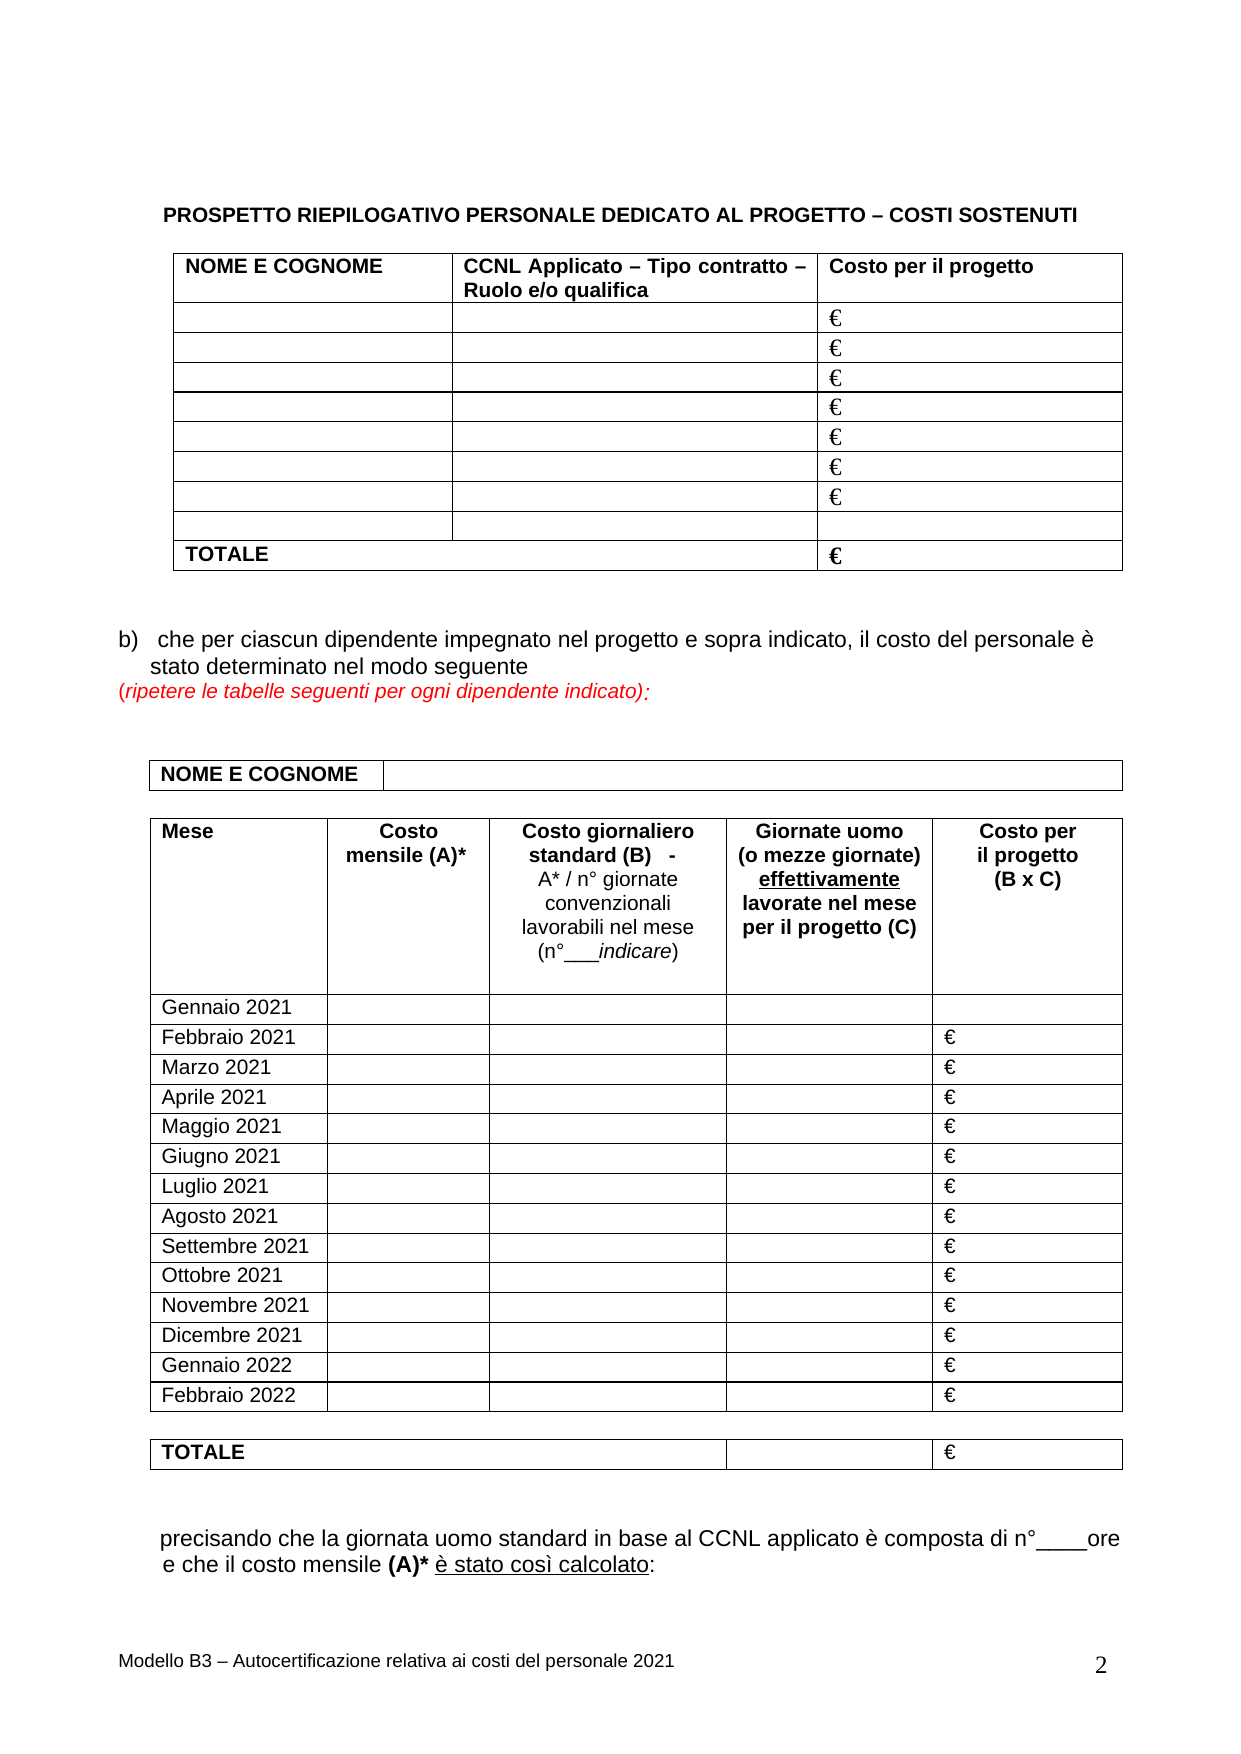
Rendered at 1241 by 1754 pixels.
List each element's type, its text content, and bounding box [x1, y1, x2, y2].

table_header TOTALE [151, 1440, 726, 1468]
table_cell [453, 303, 817, 332]
table_cell [328, 1383, 489, 1411]
table_cell € [818, 482, 1122, 511]
table_header Mese [151, 819, 327, 994]
table_cell € [933, 1055, 1122, 1083]
table_cell [490, 1293, 726, 1322]
table_cell € [818, 422, 1122, 451]
table_cell [453, 393, 817, 421]
table_cell Marzo 2021 [151, 1055, 327, 1083]
table_cell [174, 482, 452, 511]
table_cell [490, 1114, 726, 1143]
table_cell [727, 1293, 932, 1322]
table_cell Febbraio 2022 [151, 1383, 327, 1411]
table_cell € [933, 1293, 1122, 1322]
table_header NOME E COGNOME [174, 254, 452, 302]
table_cell [174, 363, 452, 391]
table_cell [328, 1234, 489, 1262]
table_cell [174, 452, 452, 481]
table_cell [727, 1025, 932, 1054]
table_cell [453, 333, 817, 362]
table_header [727, 1440, 932, 1468]
table_cell [174, 333, 452, 362]
table_cell [727, 1234, 932, 1262]
table_cell € [933, 1323, 1122, 1352]
table_cell [490, 1174, 726, 1203]
table_cell [490, 1263, 726, 1292]
table_cell [328, 1323, 489, 1352]
table_cell Maggio 2021 [151, 1114, 327, 1143]
table_cell [328, 1055, 489, 1083]
table_cell [328, 1204, 489, 1232]
table_header NOME E COGNOME [150, 761, 383, 790]
table_cell € [933, 1234, 1122, 1262]
table_cell [727, 1323, 932, 1352]
table_cell [933, 995, 1122, 1024]
table_cell € [818, 541, 1122, 570]
table_cell € [933, 1114, 1122, 1143]
table_cell [174, 422, 452, 451]
table_cell [727, 1174, 932, 1203]
table_cell [328, 1025, 489, 1054]
table_header € [933, 1440, 1122, 1468]
table_cell Novembre 2021 [151, 1293, 327, 1322]
table_cell [490, 1025, 726, 1054]
table_cell [727, 1204, 932, 1232]
table_cell € [933, 1353, 1122, 1381]
table_cell [727, 1263, 932, 1292]
table_cell Luglio 2021 [151, 1174, 327, 1203]
table_cell [490, 1144, 726, 1173]
table_cell € [933, 1204, 1122, 1232]
table_cell € [818, 363, 1122, 391]
table_cell [328, 1353, 489, 1381]
table_cell [727, 1144, 932, 1173]
table_cell € [818, 303, 1122, 332]
table_cell [727, 1055, 932, 1083]
table_cell Febbraio 2021 [151, 1025, 327, 1054]
table_cell [453, 482, 817, 511]
table_cell Agosto 2021 [151, 1204, 327, 1232]
table_cell € [933, 1174, 1122, 1203]
table_cell [453, 512, 817, 540]
table_cell Settembre 2021 [151, 1234, 327, 1262]
table_cell Giugno 2021 [151, 1144, 327, 1173]
table_header Costo mensile (A)* [328, 819, 489, 994]
table_cell [328, 1144, 489, 1173]
table_cell [328, 1114, 489, 1143]
table_cell [490, 995, 726, 1024]
subtitle precisando che la giornata uomo standard in base al CCNL applicato è composta di n°____ore [159, 1524, 1123, 1551]
table_cell [490, 1055, 726, 1083]
table_cell € [933, 1383, 1122, 1411]
table_cell € [933, 1144, 1122, 1173]
table_cell [453, 452, 817, 481]
table_header CCNL Applicato – Tipo contratto – Ruolo e/o qualifica [453, 254, 817, 302]
table_cell [490, 1383, 726, 1411]
table_cell [328, 1085, 489, 1113]
table_cell [453, 422, 817, 451]
table_header Costo giornaliero standard (B) - A* / n° giornate convenzionali lavorabili nel mese (n°___indicare) [490, 819, 726, 994]
table_cell € [933, 1263, 1122, 1292]
table_header Costo per il progetto [818, 254, 1122, 302]
table_cell [490, 1234, 726, 1262]
table_cell [328, 1263, 489, 1292]
table_cell Gennaio 2022 [151, 1353, 327, 1381]
table_cell € [818, 452, 1122, 481]
table_header Costo per il progetto (B x C) [933, 819, 1122, 994]
table_cell [328, 1174, 489, 1203]
table_cell [174, 512, 452, 540]
table_cell [490, 1085, 726, 1113]
table_cell [727, 1383, 932, 1411]
table_cell [328, 995, 489, 1024]
table_cell TOTALE [174, 541, 817, 570]
table_cell [453, 363, 817, 391]
table_cell [328, 1293, 489, 1322]
subtitle stato determinato nel modo seguente [118, 653, 1123, 679]
table_cell [727, 1085, 932, 1113]
table_cell [727, 995, 932, 1024]
table_cell € [818, 393, 1122, 421]
table_cell Aprile 2021 [151, 1085, 327, 1113]
table_cell [727, 1114, 932, 1143]
table_cell [727, 1353, 932, 1381]
table_cell [490, 1353, 726, 1381]
table_cell € [818, 333, 1122, 362]
table_cell [174, 303, 452, 332]
table_cell Gennaio 2021 [151, 995, 327, 1024]
table_cell € [933, 1085, 1122, 1113]
table_cell € [933, 1025, 1122, 1054]
subtitle PROSPETTO RIEPILOGATIVO PERSONALE DEDICATO AL PROGETTO – COSTI SOSTENUTI [118, 203, 1123, 227]
table_cell [174, 393, 452, 421]
table_header Giornate uomo (o mezze giornate) effettivamente lavorate nel mese per il progetto (C) [727, 819, 932, 994]
table_cell [818, 512, 1122, 540]
table_cell [490, 1204, 726, 1232]
table_header [384, 761, 1122, 790]
table_cell [490, 1323, 726, 1352]
table_cell Ottobre 2021 [151, 1263, 327, 1292]
table_cell Dicembre 2021 [151, 1323, 327, 1352]
subtitle e che il costo mensile (A)* è stato così calcolato: [118, 1551, 1123, 1577]
subtitle b) che per ciascun dipendente impegnato nel progetto e sopra indicato, il costo del personale è [118, 626, 1123, 653]
subtitle (ripetere le tabelle seguenti per ogni dipendente indicato): [118, 679, 1123, 705]
